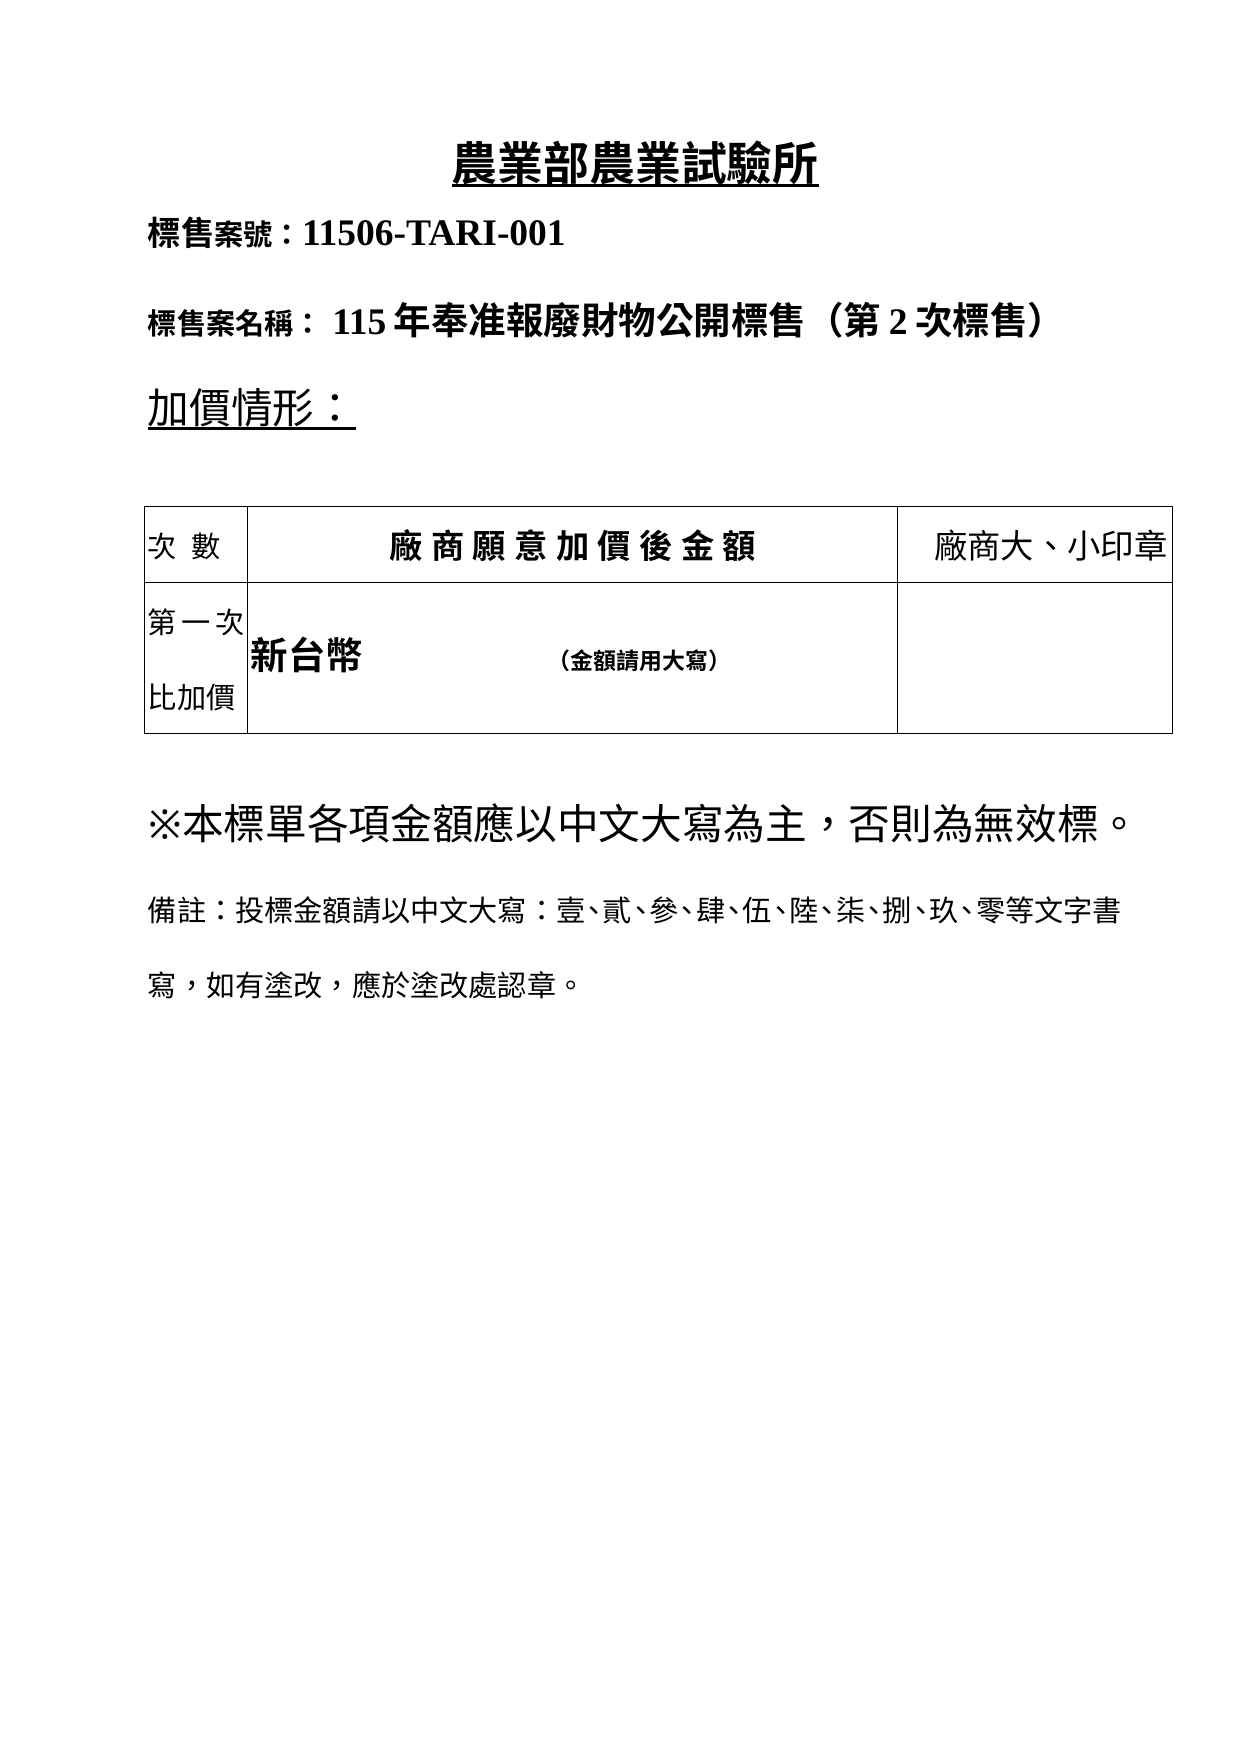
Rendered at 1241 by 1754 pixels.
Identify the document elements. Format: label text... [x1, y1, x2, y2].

text 備註：投標金額請以中文大寫：壹、貳、參、肆、伍、陸、柒、捌、玖、零等文字書寫，如有塗改，應於塗改處認章。 [148, 871, 1122, 1021]
table_header 廠商大、小印章 [898, 507, 1172, 582]
text 標售案名稱： 115年奉准報廢財物公開標售（第2次標售） [148, 281, 1122, 356]
table_header 廠 商 願 意 加 價 後 金 額 [248, 507, 897, 582]
text 農業部農業試驗所 [148, 127, 1122, 193]
table_cell 新台幣 （金額請用大寫） [248, 583, 897, 733]
table_cell 第一次比加價 [145, 583, 247, 733]
text 加價情形： [148, 368, 1122, 443]
text 標售案號：11506-TARI-001 [148, 193, 1122, 268]
table_header 次 數 [145, 507, 247, 582]
text ※本標單各項金額應以中文大寫為主，否則為無效標。 [148, 784, 1122, 859]
table_cell [898, 583, 1172, 733]
